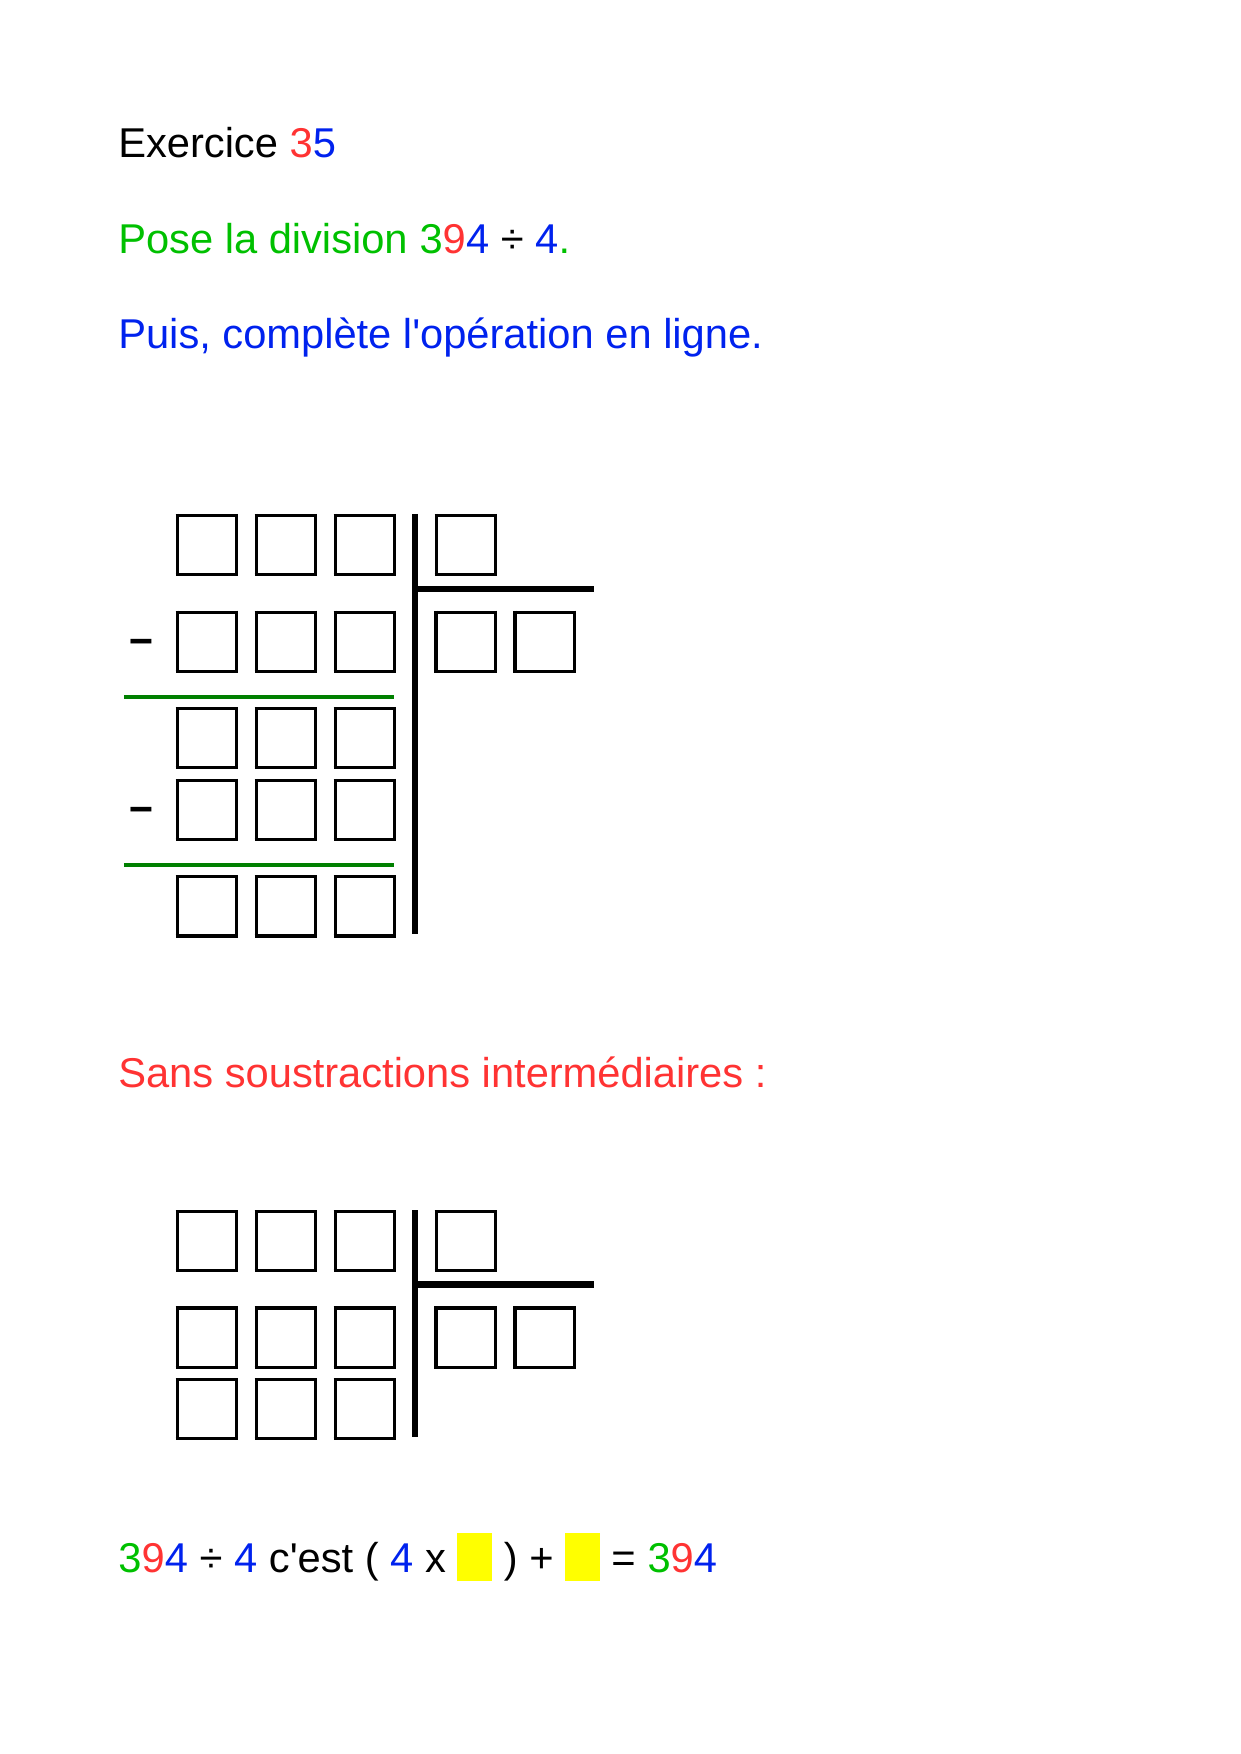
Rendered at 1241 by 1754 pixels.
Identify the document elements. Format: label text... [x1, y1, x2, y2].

table_cell [418, 573, 436, 586]
table_cell [335, 1272, 394, 1281]
table_cell [418, 863, 436, 875]
table_cell [574, 598, 594, 611]
table_cell [236, 766, 256, 779]
table_cell [515, 682, 574, 694]
table_cell [337, 614, 393, 669]
table_cell [436, 1437, 495, 1449]
table_cell [317, 611, 334, 669]
table_cell [574, 875, 594, 934]
table_header [335, 501, 394, 514]
table_cell [574, 1210, 594, 1269]
table_cell [418, 1378, 436, 1437]
table_cell [118, 779, 124, 838]
table_cell [179, 1213, 235, 1269]
table_cell [515, 934, 574, 947]
table_cell [394, 838, 405, 850]
table_cell [124, 1366, 157, 1378]
table_cell [238, 875, 255, 934]
table_cell [158, 1306, 176, 1366]
table_cell [118, 707, 124, 766]
table_cell [118, 1210, 124, 1269]
table_cell [124, 867, 157, 875]
table_cell [258, 782, 314, 838]
table_cell [315, 1437, 335, 1449]
table_cell [515, 863, 574, 875]
table_cell [394, 1269, 405, 1281]
table_cell [515, 1437, 574, 1449]
table_cell [118, 611, 124, 669]
table_cell [118, 598, 124, 611]
table_cell [118, 1306, 124, 1366]
table_cell [158, 682, 177, 694]
table_cell [118, 573, 124, 586]
table_cell [335, 576, 394, 586]
table_cell − [124, 779, 157, 838]
table_cell [236, 838, 256, 850]
table_cell [337, 1310, 393, 1366]
table_cell [574, 682, 594, 694]
table_cell [396, 707, 405, 766]
table_cell [124, 586, 157, 598]
table_cell [317, 707, 334, 766]
table_cell [335, 1369, 394, 1378]
table_cell [418, 598, 436, 611]
table_cell [317, 1210, 334, 1269]
table_cell [177, 850, 236, 863]
table_cell [394, 863, 405, 875]
table_header [415, 501, 436, 514]
table_cell [177, 867, 236, 875]
table_cell [236, 1294, 256, 1306]
table_cell [315, 682, 335, 694]
table_cell [335, 769, 394, 779]
table_cell [495, 766, 515, 779]
table_cell [258, 878, 314, 934]
table_cell [436, 598, 495, 611]
table_cell [436, 1369, 495, 1378]
table_cell [418, 707, 436, 766]
table_cell [124, 598, 157, 611]
table_cell [118, 682, 124, 694]
table_cell [177, 673, 236, 682]
table_cell [405, 1437, 415, 1449]
table_cell [436, 779, 495, 838]
table_cell [256, 699, 315, 707]
table_cell [574, 1294, 594, 1306]
table_cell [177, 841, 236, 850]
table_cell [179, 517, 235, 573]
table_cell [436, 1272, 495, 1281]
text Sans soustractions intermédiaires : [118, 1048, 1122, 1096]
table_cell [418, 875, 436, 934]
table_cell [158, 934, 177, 947]
table_cell [256, 586, 315, 598]
table_cell [258, 1310, 314, 1366]
table_header [177, 501, 236, 514]
table_cell [177, 769, 236, 779]
table_cell [177, 1294, 236, 1306]
table_header [574, 1198, 594, 1210]
table_cell [124, 707, 157, 766]
table_header [177, 1198, 236, 1210]
table_header [495, 1198, 515, 1210]
table_header [394, 1198, 405, 1210]
table_header [124, 501, 157, 514]
table_header [405, 1198, 415, 1210]
table_header [335, 1198, 394, 1210]
table_cell [315, 1294, 335, 1306]
table_header [515, 1198, 574, 1210]
table_cell [158, 779, 176, 838]
table_cell [495, 1294, 515, 1306]
table_cell [436, 934, 495, 947]
table_cell [405, 1210, 412, 1437]
table_cell [497, 1210, 515, 1269]
table_cell [256, 841, 315, 850]
table_cell [124, 514, 157, 573]
table_cell [495, 695, 515, 707]
table_cell [418, 850, 436, 863]
table_cell [236, 682, 256, 694]
table_cell [158, 598, 177, 611]
table_cell [118, 875, 124, 934]
table_header [594, 501, 1157, 947]
table_cell [436, 592, 495, 598]
table_cell [418, 1210, 435, 1269]
table_cell [236, 670, 256, 682]
table_cell [124, 1437, 157, 1449]
table_cell [394, 586, 405, 598]
table_cell [574, 850, 594, 863]
table_header [436, 501, 495, 514]
table_cell [158, 1269, 177, 1281]
table_cell [315, 934, 335, 947]
table_cell [118, 1437, 124, 1449]
text Puis, complète l'opération en ligne. [118, 310, 1122, 453]
table_cell [495, 779, 515, 838]
table_cell [179, 710, 235, 766]
table_cell [436, 1378, 495, 1437]
table_cell [394, 670, 405, 682]
table_cell [495, 682, 515, 694]
table_cell [258, 614, 314, 669]
table_cell [335, 682, 394, 694]
table_cell [256, 1294, 315, 1306]
table_cell [515, 850, 574, 863]
table_cell [497, 514, 515, 573]
table_cell [335, 586, 394, 598]
table_cell [118, 695, 124, 707]
table_cell [515, 1288, 574, 1294]
table_cell [317, 779, 334, 838]
table_cell [124, 850, 157, 863]
table_cell [394, 682, 405, 694]
table_cell [158, 867, 177, 875]
table_cell [158, 1294, 177, 1306]
table_cell [256, 1281, 315, 1294]
table_cell [495, 875, 515, 934]
table_cell [179, 1310, 235, 1366]
table_cell [124, 573, 157, 586]
table_cell [436, 863, 495, 875]
table_cell [158, 514, 176, 573]
table_cell [177, 938, 236, 947]
table_header [124, 1198, 157, 1210]
table_cell [438, 517, 494, 573]
table_cell [236, 1281, 256, 1294]
table_cell [517, 614, 573, 669]
table_cell [158, 875, 176, 934]
table_cell [118, 1366, 124, 1378]
table_cell [495, 863, 515, 875]
table_cell [574, 1288, 594, 1294]
table_cell [118, 838, 124, 850]
table_cell [515, 592, 574, 598]
table_cell [158, 838, 177, 850]
table_cell [256, 769, 315, 779]
table_header [594, 1198, 1157, 1449]
table_cell [124, 875, 157, 934]
table_cell [335, 1440, 394, 1449]
table_cell [415, 1437, 436, 1449]
table_cell [179, 614, 235, 669]
table_header [436, 1198, 495, 1210]
table_cell [436, 838, 495, 850]
table_cell [515, 779, 574, 838]
table_cell [315, 598, 335, 611]
table_cell [124, 682, 157, 694]
table_cell [238, 1306, 255, 1366]
table_cell [124, 670, 157, 682]
table_cell [394, 1281, 405, 1294]
table_cell [396, 1306, 405, 1366]
table_cell [177, 598, 236, 611]
table_cell [315, 586, 335, 598]
table_cell [256, 938, 315, 947]
table_cell [495, 1288, 515, 1294]
table_cell [315, 699, 335, 707]
table_cell [418, 611, 434, 669]
table_cell [335, 699, 394, 707]
table_cell [418, 592, 436, 598]
table_cell [118, 514, 124, 573]
table_cell [574, 1366, 594, 1378]
table_cell [317, 514, 334, 573]
table_cell [418, 766, 436, 779]
table_cell [394, 766, 405, 779]
table_cell [438, 1310, 494, 1366]
table_cell [574, 934, 594, 947]
table_cell [179, 1381, 235, 1437]
table_cell [418, 838, 436, 850]
table_cell [124, 1294, 157, 1306]
table_cell [574, 1378, 594, 1437]
table_cell [495, 573, 515, 586]
table_cell [124, 1306, 157, 1366]
table_cell [236, 586, 256, 598]
table_cell [158, 1437, 177, 1449]
table_cell [335, 598, 394, 611]
table_cell [574, 707, 594, 766]
text Exercice 35 [118, 118, 1122, 166]
table_cell [418, 695, 436, 707]
table_cell [495, 1366, 515, 1378]
table_cell [515, 695, 574, 707]
table_cell [315, 573, 335, 586]
table_cell [236, 1437, 256, 1449]
table_cell − [124, 611, 157, 669]
table_cell [515, 707, 574, 766]
table_cell [158, 586, 177, 598]
table_header [394, 501, 405, 514]
table_cell [394, 850, 405, 863]
table_cell [515, 838, 574, 850]
table_cell [495, 1437, 515, 1449]
table_cell [335, 1281, 394, 1294]
table_cell [258, 517, 314, 573]
table_cell [515, 1294, 574, 1306]
table_cell [158, 1378, 176, 1437]
table_cell [396, 779, 405, 838]
table_cell [158, 766, 177, 779]
table_cell [394, 1294, 405, 1306]
table_cell [118, 586, 124, 598]
table_cell [515, 1369, 574, 1378]
table_cell [396, 611, 405, 669]
table_cell [177, 586, 236, 598]
table_cell [158, 1281, 177, 1294]
table_cell [256, 598, 315, 611]
table_cell [238, 611, 255, 669]
table_cell [576, 1306, 594, 1366]
table_cell [256, 1272, 315, 1281]
table_header [236, 1198, 256, 1210]
table_cell [315, 1269, 335, 1281]
table_cell [574, 779, 594, 838]
table_header [256, 501, 315, 514]
table_cell [495, 707, 515, 766]
table_cell [124, 1378, 157, 1437]
table_cell [436, 673, 495, 682]
table_cell [515, 766, 574, 779]
table_cell [124, 699, 157, 707]
table_cell [256, 867, 315, 875]
table_header [236, 501, 256, 514]
table_cell [418, 1366, 436, 1378]
table_cell [315, 867, 335, 875]
table_cell [337, 878, 393, 934]
table_header [315, 1198, 335, 1210]
table_cell [258, 1381, 314, 1437]
table_cell [177, 1369, 236, 1378]
table_cell [436, 695, 495, 707]
table_cell [124, 1210, 157, 1269]
table_cell [177, 1272, 236, 1281]
table_cell [576, 611, 594, 669]
table_header [515, 501, 574, 514]
table_cell [124, 1269, 157, 1281]
table_cell [436, 850, 495, 863]
table_cell [515, 1269, 574, 1281]
table_cell [315, 838, 335, 850]
table_cell [118, 1281, 124, 1294]
table_cell [238, 1210, 255, 1269]
table_cell [317, 1378, 334, 1437]
table_cell [418, 1269, 436, 1281]
table_cell [238, 514, 255, 573]
table_cell [158, 670, 177, 682]
table_cell [405, 514, 412, 934]
text 394 ÷ 4 c'est ( 4 x ) + = 394 [118, 1533, 1122, 1581]
table_cell [396, 514, 405, 573]
table_cell [418, 1288, 436, 1294]
table_cell [258, 710, 314, 766]
table_header [158, 501, 177, 514]
table_cell [495, 592, 515, 598]
table_cell [236, 1366, 256, 1378]
table_cell [574, 766, 594, 779]
table_cell [256, 1369, 315, 1378]
table_cell [515, 514, 574, 573]
table_cell [256, 1440, 315, 1449]
table_cell [337, 1381, 393, 1437]
table_cell [574, 838, 594, 850]
table_cell [574, 695, 594, 707]
table_cell [574, 1437, 594, 1449]
table_cell [236, 934, 256, 947]
table_cell [256, 682, 315, 694]
table_cell [335, 867, 394, 875]
table_header [158, 1198, 177, 1210]
table_cell [179, 782, 235, 838]
table_cell [495, 934, 515, 947]
table_cell [394, 934, 405, 947]
table_cell [317, 1306, 334, 1366]
table_cell [418, 1294, 436, 1306]
table_cell [177, 682, 236, 694]
table_header [495, 501, 515, 514]
table_cell [436, 766, 495, 779]
table_cell [418, 514, 435, 573]
table_cell [335, 850, 394, 863]
table_cell [258, 1213, 314, 1269]
table_cell [256, 850, 315, 863]
table_cell [158, 707, 176, 766]
table_cell [317, 875, 334, 934]
table_cell [315, 670, 335, 682]
table_cell [515, 1378, 574, 1437]
table_cell [574, 670, 594, 682]
table_cell [495, 670, 515, 682]
table_cell [418, 682, 436, 694]
table_cell [256, 673, 315, 682]
table_cell [118, 1294, 124, 1306]
table_cell [495, 1269, 515, 1281]
table_cell [497, 611, 513, 669]
table_cell [236, 573, 256, 586]
table_cell [436, 1288, 495, 1294]
table_header [118, 1198, 124, 1210]
table_cell [315, 1366, 335, 1378]
table_cell [438, 1213, 494, 1269]
table_cell [315, 850, 335, 863]
table_cell [315, 1281, 335, 1294]
table_cell [124, 766, 157, 779]
table_cell [394, 1437, 405, 1449]
table_cell [515, 875, 574, 934]
table_cell [394, 1366, 405, 1378]
table_cell [236, 850, 256, 863]
table_header [574, 501, 594, 514]
table_cell [335, 673, 394, 682]
table_cell [574, 592, 594, 598]
table_cell [256, 576, 315, 586]
table_cell [394, 695, 405, 707]
table_cell [405, 934, 415, 947]
table_cell [337, 782, 393, 838]
table_cell [515, 573, 574, 586]
table_cell [158, 850, 177, 863]
table_cell [158, 699, 177, 707]
table_cell [495, 598, 515, 611]
table_cell [517, 1310, 573, 1366]
table_header [256, 1198, 315, 1210]
table_header [315, 501, 335, 514]
table_cell [436, 682, 495, 694]
table_cell [158, 1366, 177, 1378]
table_cell [438, 614, 494, 669]
table_cell [574, 514, 594, 573]
table_cell [177, 1440, 236, 1449]
table_cell [238, 707, 255, 766]
table_cell [497, 1306, 513, 1366]
table_cell [315, 766, 335, 779]
table_cell [515, 1210, 574, 1269]
table_cell [396, 875, 405, 934]
table_cell [179, 878, 235, 934]
table_cell [124, 838, 157, 850]
table_cell [118, 850, 124, 863]
table_cell [396, 1210, 405, 1269]
table_cell [335, 938, 394, 947]
table_cell [418, 1306, 434, 1366]
table_header [415, 1198, 436, 1210]
table_cell [515, 673, 574, 682]
table_cell [177, 1281, 236, 1294]
table_cell [124, 934, 157, 947]
table_cell [236, 1269, 256, 1281]
table_cell [118, 863, 124, 875]
table_cell [118, 1269, 124, 1281]
table_cell [158, 573, 177, 586]
table_cell [158, 1210, 176, 1269]
table_cell [337, 1213, 393, 1269]
table_cell [495, 1378, 515, 1437]
table_cell [124, 1281, 157, 1294]
table_cell [396, 1378, 405, 1437]
table_cell [394, 573, 405, 586]
table_cell [236, 598, 256, 611]
table_cell [118, 1378, 124, 1437]
table_cell [158, 611, 176, 669]
table_cell [418, 779, 436, 838]
table_cell [495, 850, 515, 863]
table_cell [515, 598, 574, 611]
table_cell [118, 670, 124, 682]
table_cell [177, 699, 236, 707]
table_cell [177, 576, 236, 586]
table_cell [436, 1294, 495, 1306]
table_cell [436, 576, 495, 586]
table_cell [394, 598, 405, 611]
table_cell [337, 517, 393, 573]
table_header [118, 501, 124, 514]
table_cell [574, 1269, 594, 1281]
table_cell [118, 766, 124, 779]
text Pose la division 394 ÷ 4. [118, 214, 1122, 262]
table_cell [436, 875, 495, 934]
table_cell [337, 710, 393, 766]
table_header [405, 501, 415, 514]
table_cell [238, 779, 255, 838]
table_cell [415, 934, 436, 947]
table_cell [335, 841, 394, 850]
table_cell [118, 934, 124, 947]
table_cell [495, 838, 515, 850]
table_cell [236, 867, 256, 875]
table_cell [236, 699, 256, 707]
table_cell [335, 1294, 394, 1306]
table_cell [418, 670, 436, 682]
table_cell [238, 1378, 255, 1437]
table_cell [574, 863, 594, 875]
table_cell [574, 573, 594, 586]
table_cell [436, 707, 495, 766]
